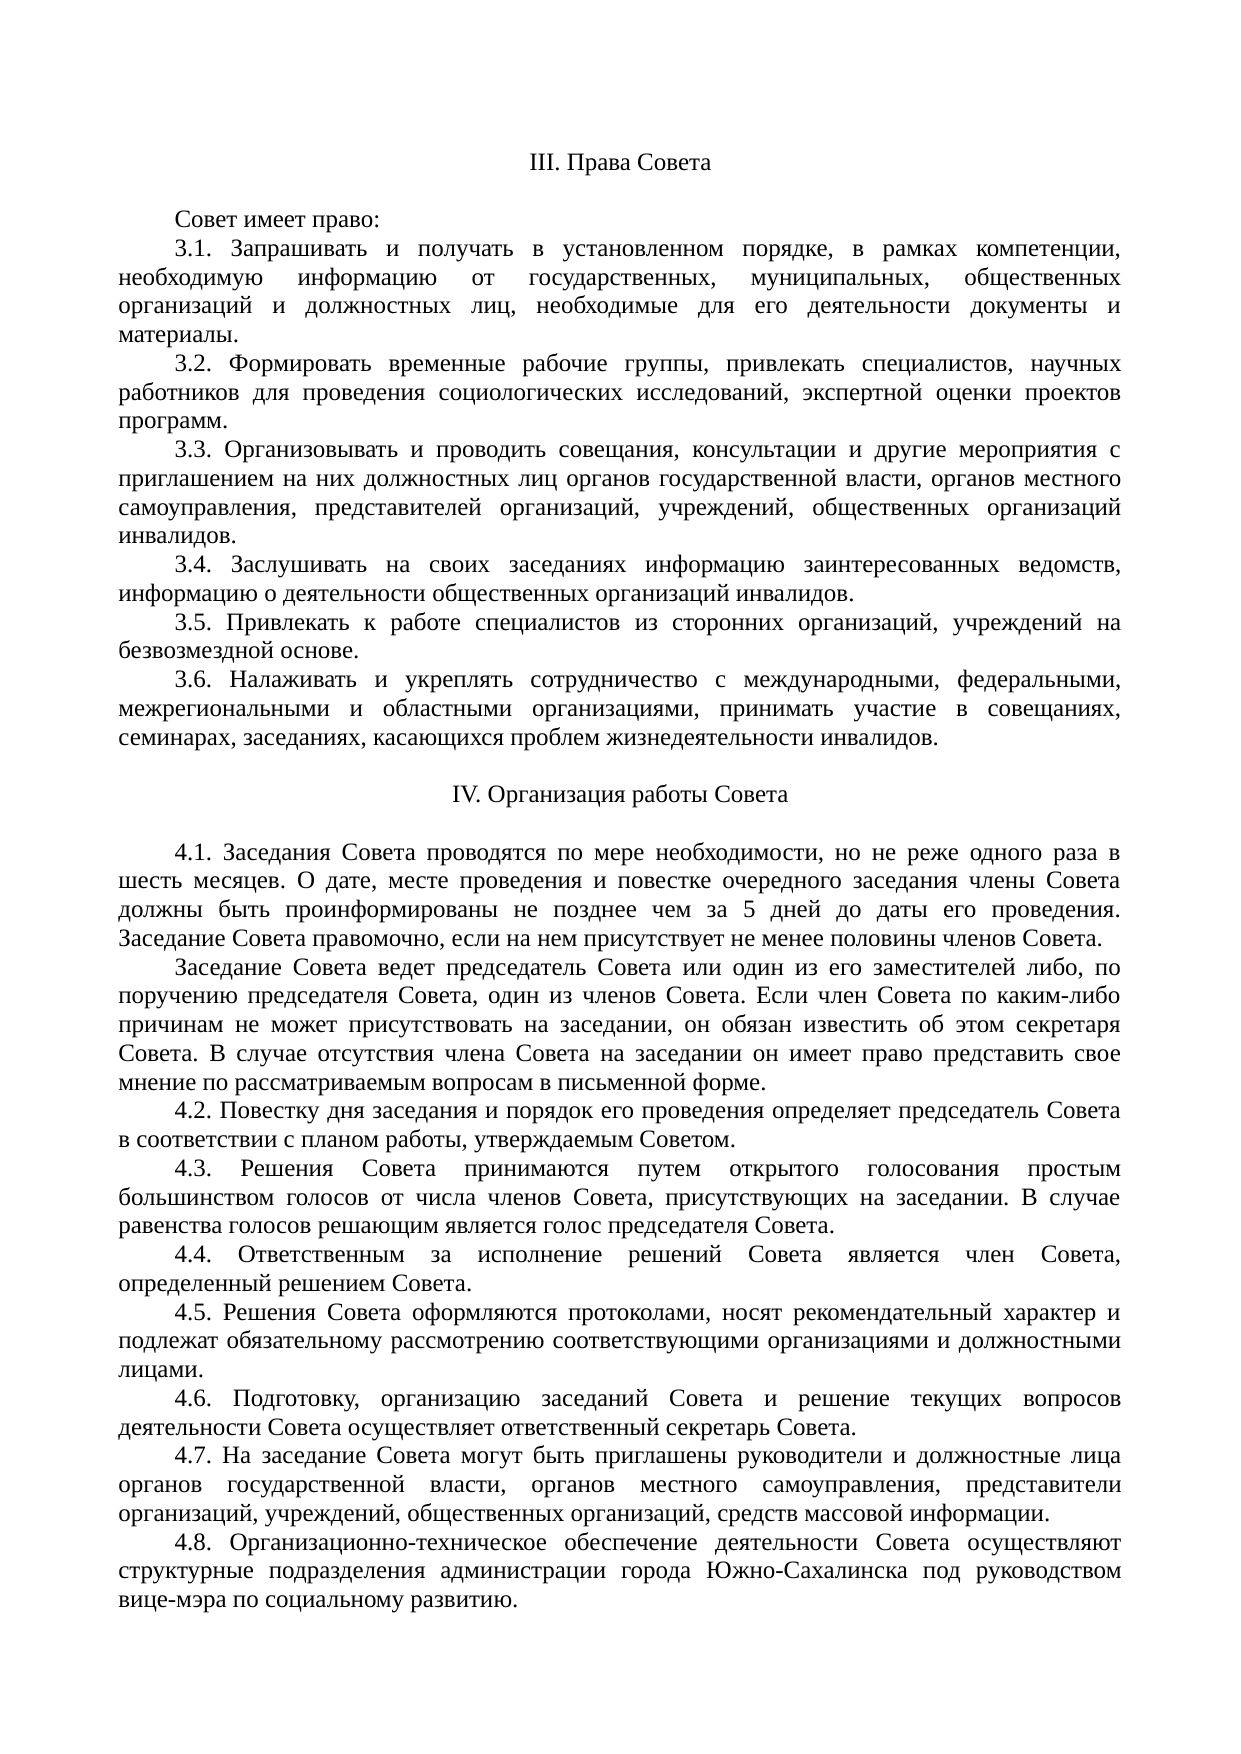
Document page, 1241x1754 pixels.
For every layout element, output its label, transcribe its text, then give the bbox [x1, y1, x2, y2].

text 3.1. Запрашивать и получать в установленном порядке, в рамках компетенции, необходимую информацию от государственных, муниципальных, общественных организаций и должностных лиц, необходимые для его деятельности документы и материалы. [118, 233, 1122, 348]
text Совет имеет право: [118, 204, 1122, 233]
text 4.7. На заседание Совета могут быть приглашены руководители и должностные лица органов государственной власти, органов местного самоуправления, представители организаций, учреждений, общественных организаций, средств массовой информации. [118, 1441, 1122, 1527]
text IV. Организация работы Совета [118, 779, 1122, 808]
text 4.6. Подготовку, организацию заседаний Совета и решение текущих вопросов деятельности Совета осуществляет ответственный секретарь Совета. [118, 1383, 1122, 1441]
text 3.6. Налаживать и укреплять сотрудничество с международными, федеральными, межрегиональными и областными организациями, принимать участие в совещаниях, семинарах, заседаниях, касающихся проблем жизнедеятельности инвалидов. [118, 664, 1122, 751]
text 4.5. Решения Совета оформляются протоколами, носят рекомендательный характер и подлежат обязательному рассмотрению соответствующими организациями и должностными лицами. [118, 1297, 1122, 1383]
text 3.3. Организовывать и проводить совещания, консультации и другие мероприятия с приглашением на них должностных лиц органов государственной власти, органов местного самоуправления, представителей организаций, учреждений, общественных организаций инвалидов. [118, 434, 1122, 549]
text 4.3. Решения Совета принимаются путем открытого голосования простым большинством голосов от числа членов Совета, присутствующих на заседании. В случае равенства голосов решающим является голос председателя Совета. [118, 1153, 1122, 1239]
text Заседание Совета ведет председатель Совета или один из его заместителей либо, по поручению председателя Совета, один из членов Совета. Если член Совета по каким-либо причинам не может присутствовать на заседании, он обязан известить об этом секретаря Совета. В случае отсутствия члена Совета на заседании он имеет право представить свое мнение по рассматриваемым вопросам в письменной форме. [118, 952, 1122, 1096]
text 4.4. Ответственным за исполнение решений Совета является член Совета, определенный решением Совета. [118, 1239, 1122, 1297]
text 4.1. Заседания Совета проводятся по мере необходимости, но не реже одного раза в шесть месяцев. О дате, месте проведения и повестке очередного заседания члены Совета должны быть проинформированы не позднее чем за 5 дней до даты его проведения. Заседание Совета правомочно, если на нем присутствует не менее половины членов Совета. [118, 837, 1122, 952]
text 3.2. Формировать временные рабочие группы, привлекать специалистов, научных работников для проведения социологических исследований, экспертной оценки проектов программ. [118, 348, 1122, 434]
text 4.8. Организационно-техническое обеспечение деятельности Совета осуществляют структурные подразделения администрации города Южно-Сахалинска под руководством вице-мэра по социальному развитию. [118, 1527, 1122, 1613]
text III. Права Совета [118, 147, 1122, 176]
text 3.4. Заслушивать на своих заседаниях информацию заинтересованных ведомств, информацию о деятельности общественных организаций инвалидов. [118, 549, 1122, 607]
text 4.2. Повестку дня заседания и порядок его проведения определяет председатель Совета в соответствии с планом работы, утверждаемым Советом. [118, 1096, 1122, 1153]
text 3.5. Привлекать к работе специалистов из сторонних организаций, учреждений на безвозмездной основе. [118, 607, 1122, 664]
